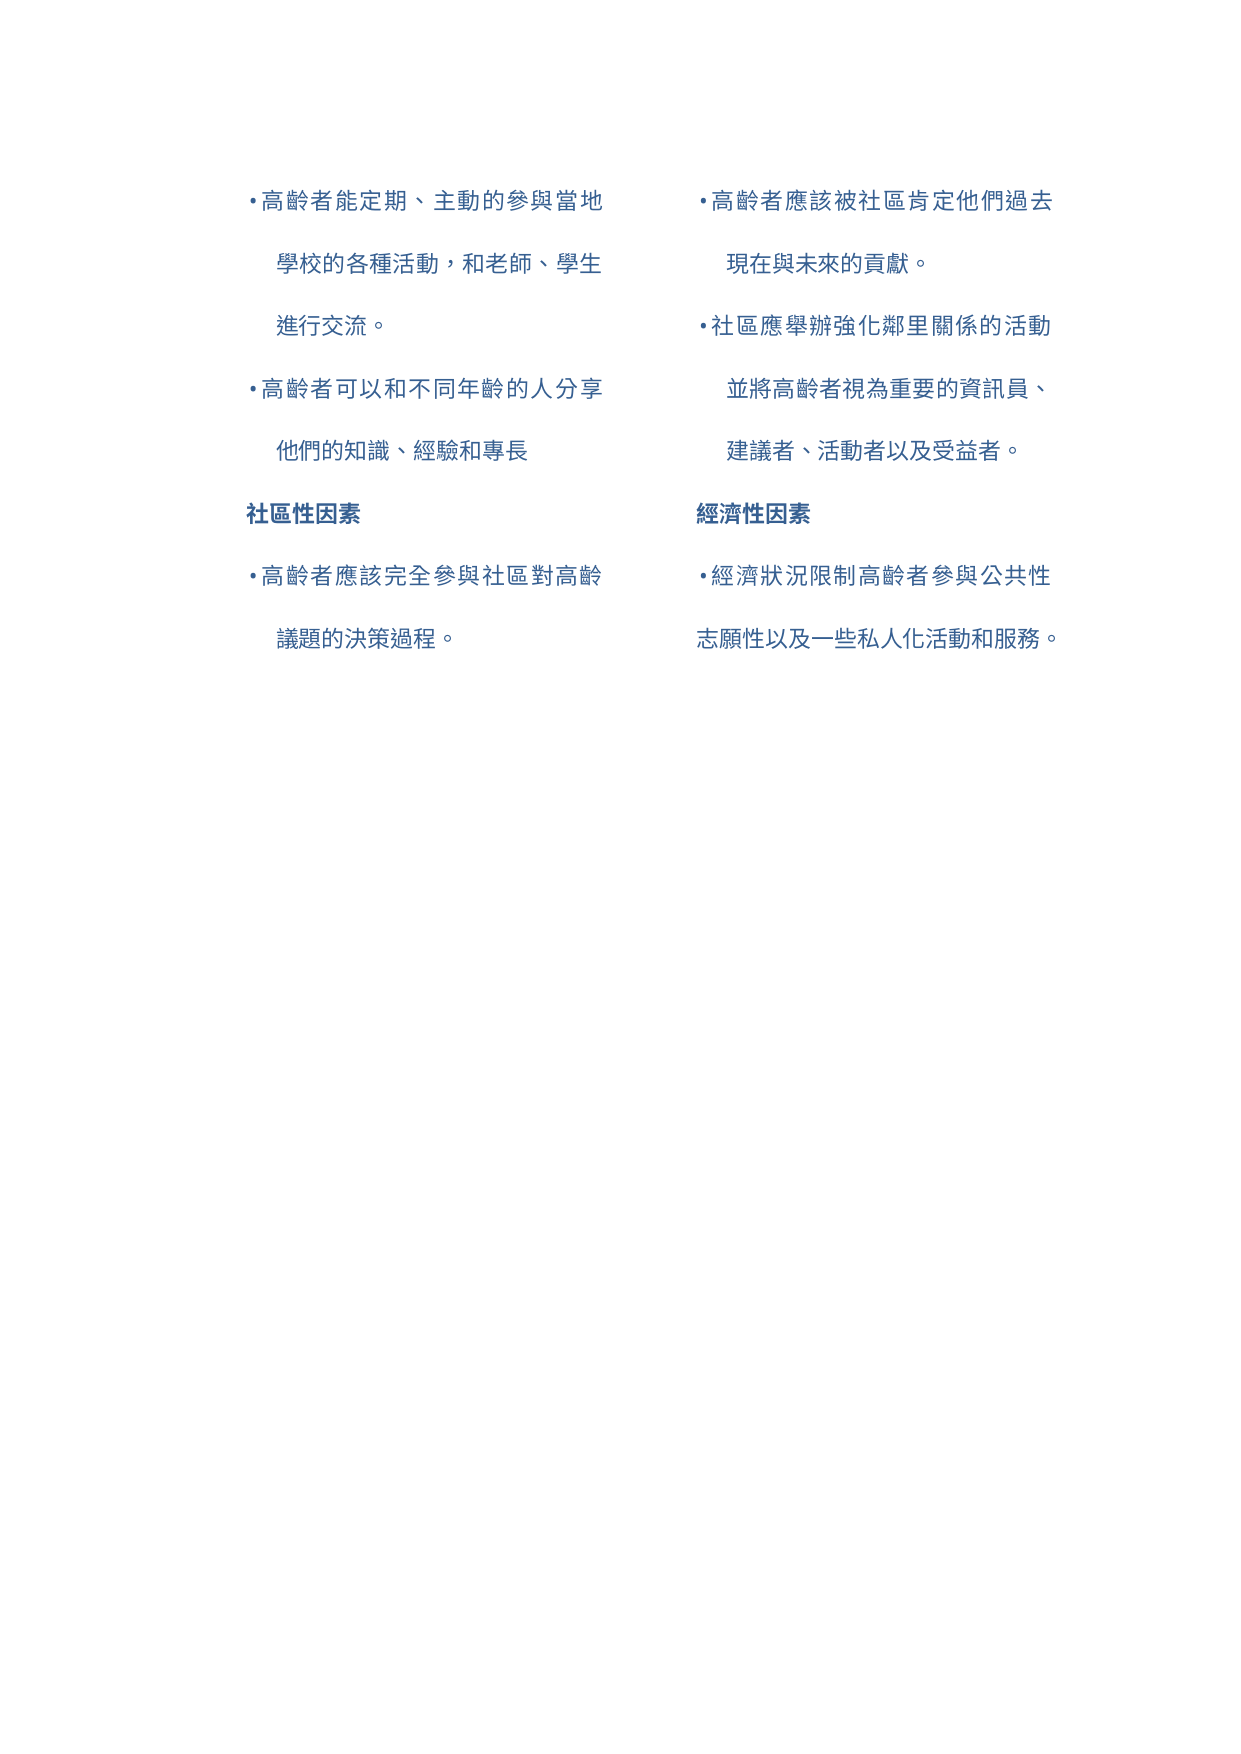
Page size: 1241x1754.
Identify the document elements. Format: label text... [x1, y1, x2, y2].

text •高齡者應該完全參與社區對高齡議題的決策過程。 [246, 533, 603, 658]
text •高齡者能定期、主動的參與當地學校的各種活動，和老師、學生進行交流。 [246, 158, 603, 346]
text •高齡者應該被社區肯定他們過去現在與未來的貢獻。 [696, 158, 1053, 283]
text •經濟狀況限制高齡者參與公共性、志願性以及一些私人化活動和服務。 [696, 533, 1053, 658]
text 經濟性因素 [696, 471, 1053, 533]
text •社區應舉辦強化鄰里關係的活動，並將高齡者視為重要的資訊員、建議者、活動者以及受益者。 [696, 283, 1053, 471]
text 社區性因素 [246, 471, 603, 533]
text •高齡者可以和不同年齡的人分享他們的知識、經驗和專長 [246, 346, 603, 471]
